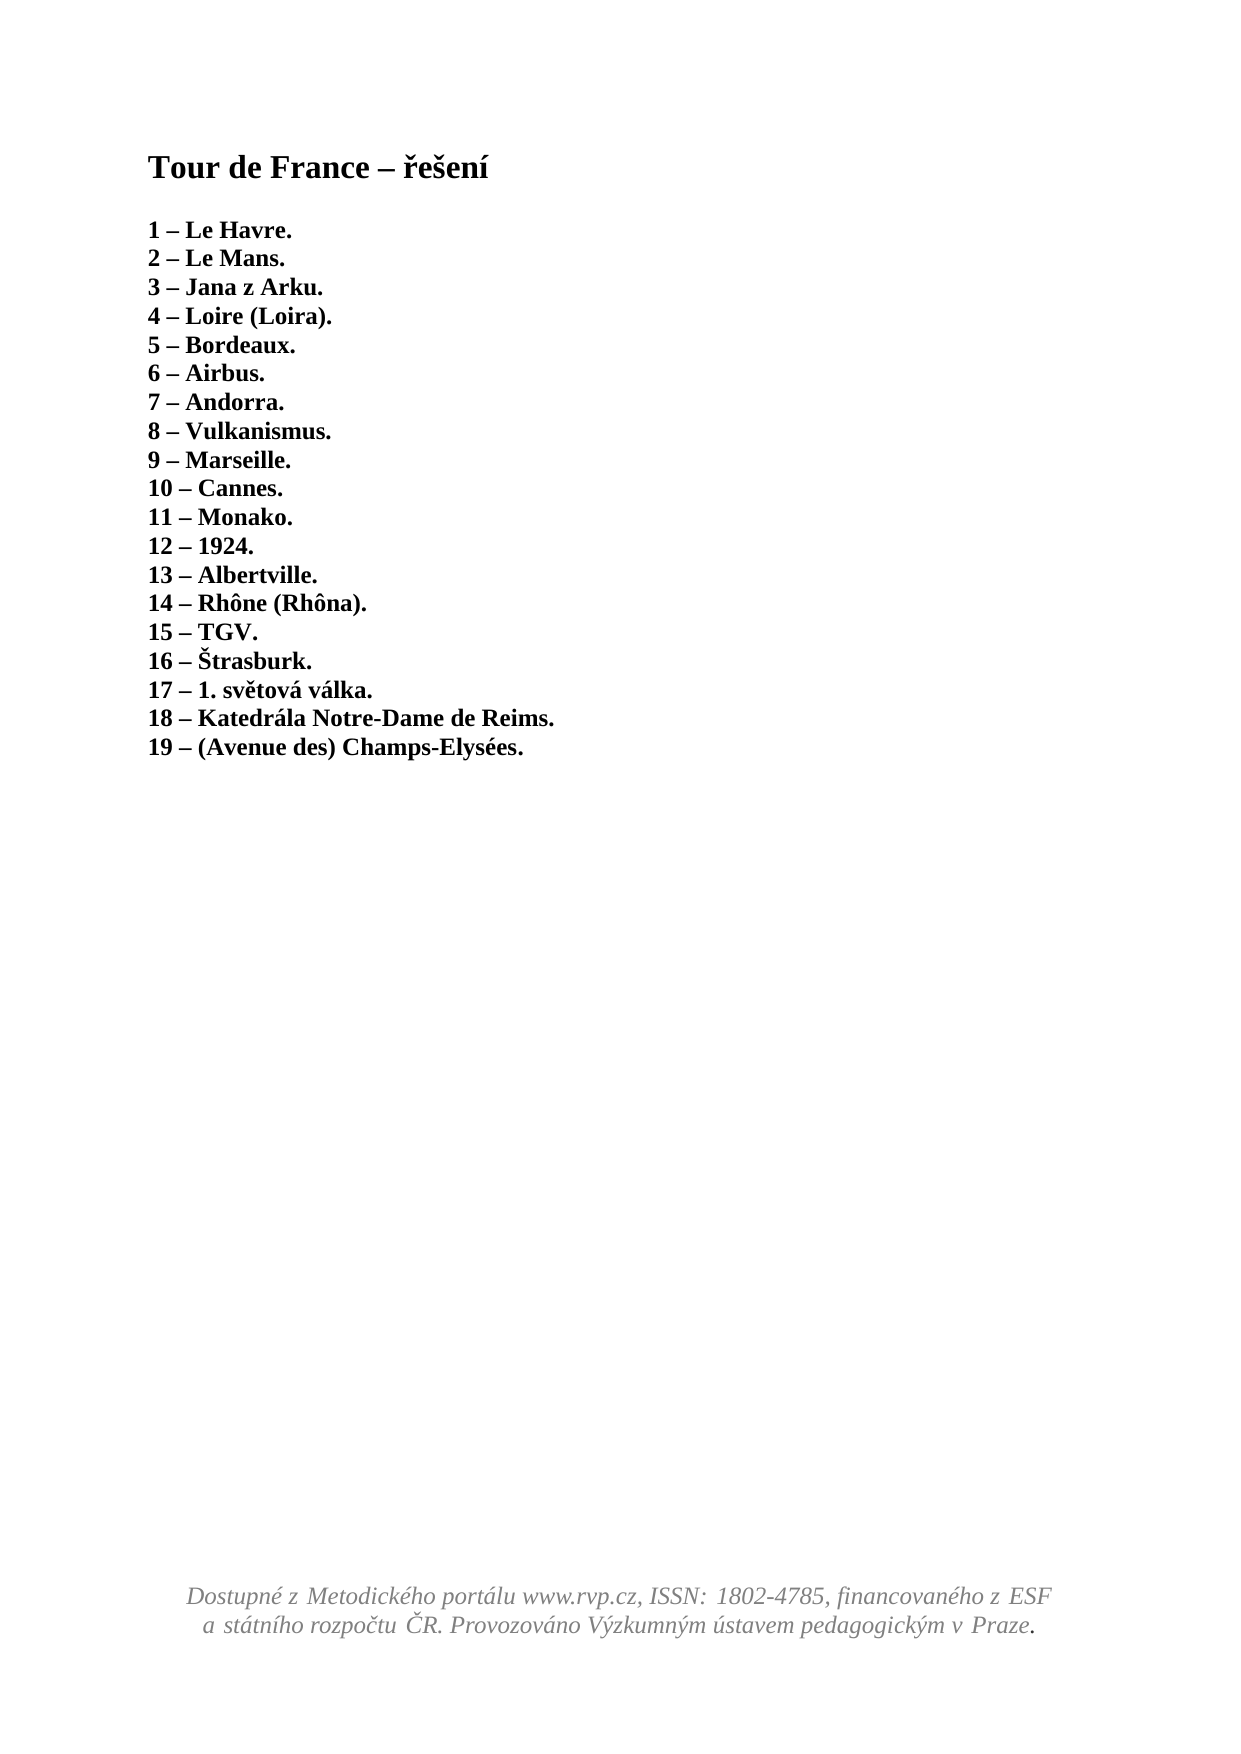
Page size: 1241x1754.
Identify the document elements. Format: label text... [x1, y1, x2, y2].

text Tour de France – řešení [148, 148, 1092, 186]
text 6 – Airbus. [148, 358, 1092, 387]
text 12 – 1924. [148, 531, 1092, 560]
text 5 – Bordeaux. [148, 330, 1092, 358]
text 7 – Andorra. [148, 387, 1092, 416]
text 17 – 1. světová válka. [148, 675, 1092, 703]
text 3 – Jana z Arku. [148, 272, 1092, 301]
text 10 – Cannes. [148, 473, 1092, 502]
text 11 – Monako. [148, 502, 1092, 531]
text 16 – Štrasburk. [148, 646, 1092, 675]
text 19 – (Avenue des) Champs-Elysées. [148, 732, 1092, 761]
text 4 – Loire (Loira). [148, 301, 1092, 330]
text 18 – Katedrála Notre-Dame de Reims. [148, 703, 1092, 732]
text 13 – Albertville. [148, 560, 1092, 588]
text 8 – Vulkanismus. [148, 416, 1092, 445]
text 15 – TGV. [148, 617, 1092, 646]
text 1 – Le Havre. [148, 215, 1092, 243]
text 2 – Le Mans. [148, 243, 1092, 272]
text 14 – Rhône (Rhôna). [148, 588, 1092, 617]
text 9 – Marseille. [148, 445, 1092, 473]
